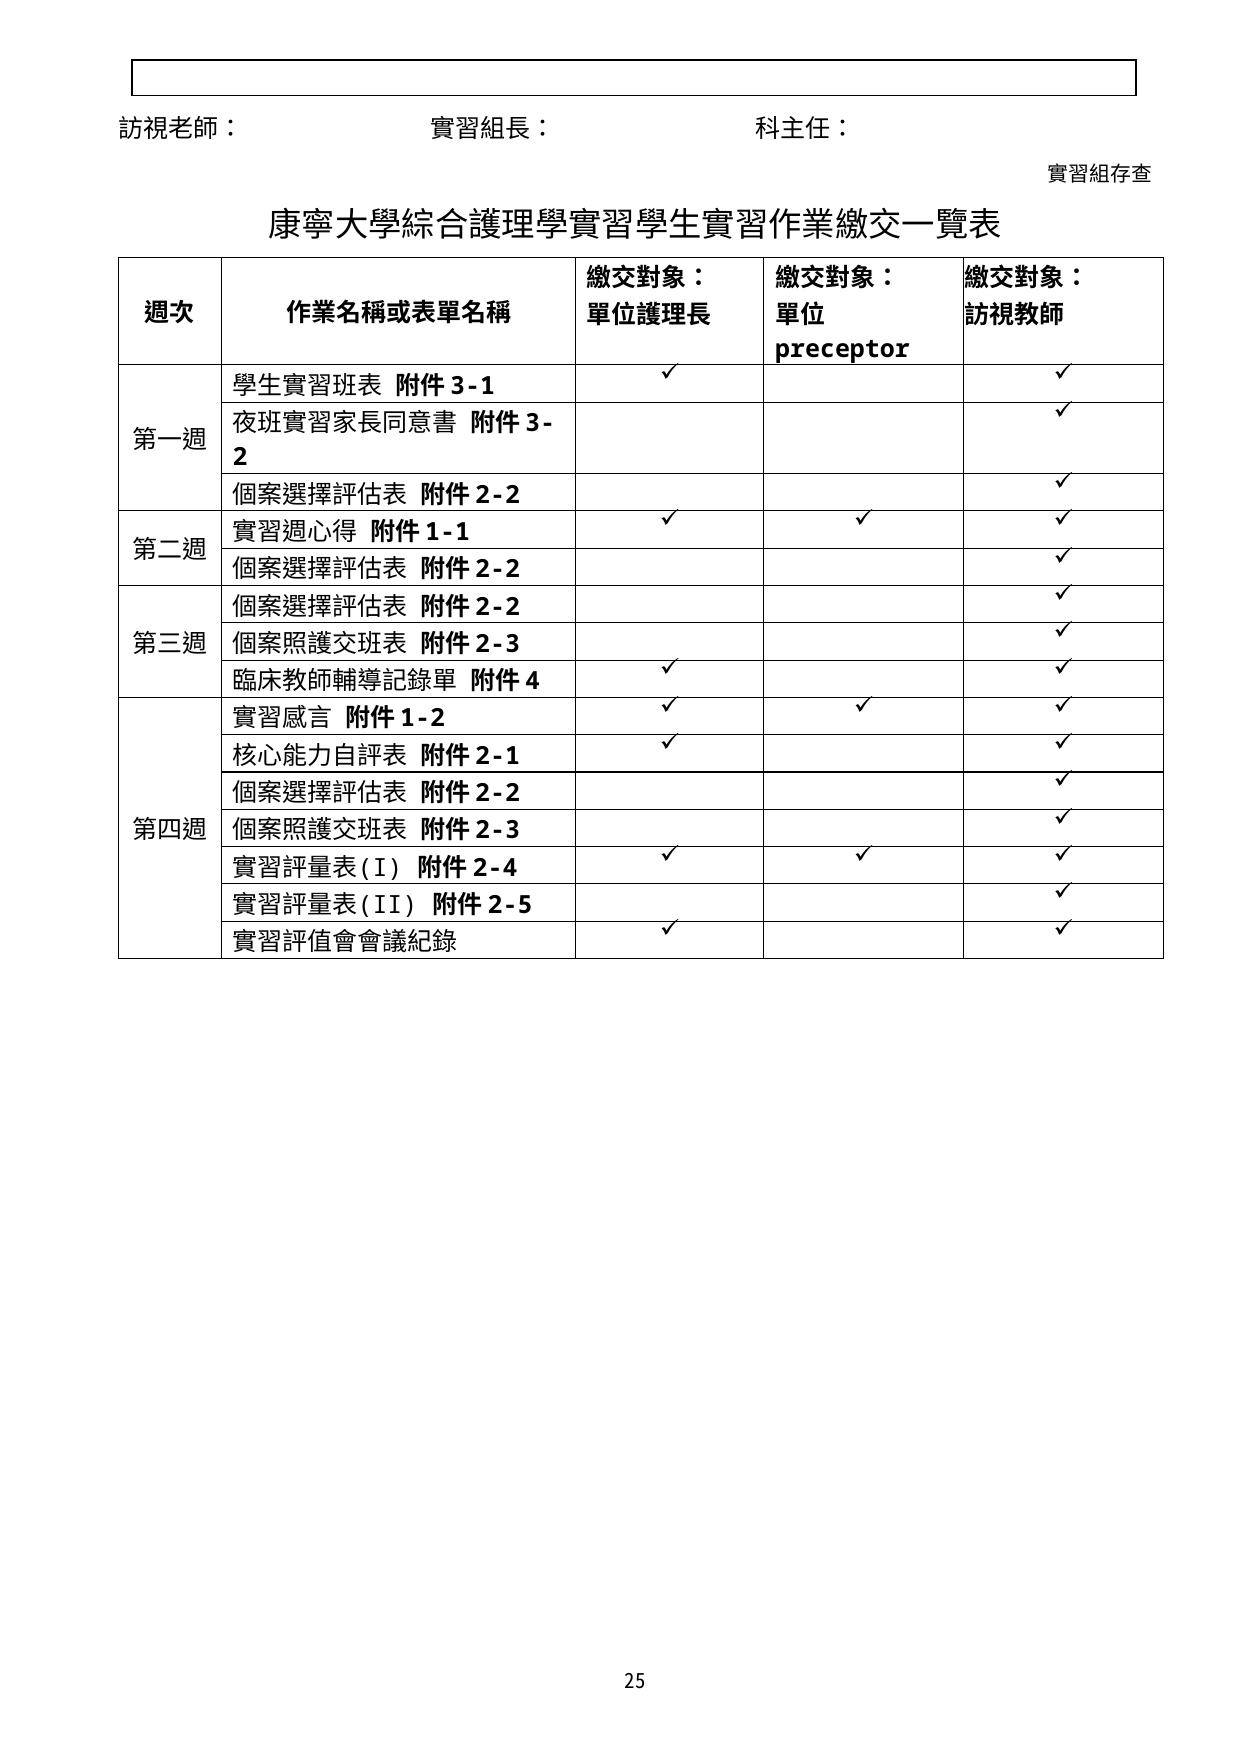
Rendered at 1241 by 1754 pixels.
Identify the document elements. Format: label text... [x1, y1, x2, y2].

text 實習組存查 [118, 157, 1152, 188]
table_cell  [576, 735, 763, 771]
table_cell [764, 623, 963, 659]
table_cell 實習感言 附件1-2 [222, 698, 575, 734]
table_cell 個案照護交班表 附件2-3 [222, 623, 575, 659]
table_cell  [964, 511, 1163, 548]
table_header 週次 [119, 258, 221, 364]
table_cell  [964, 365, 1163, 402]
table_cell  [576, 698, 763, 734]
table_cell [133, 61, 1135, 95]
table_cell [764, 549, 963, 585]
text 訪視老師： 實習組長： 科主任： [118, 109, 1152, 145]
table_cell  [576, 511, 763, 548]
table_cell 個案選擇評估表 附件2-2 [222, 474, 575, 510]
table_header 繳交對象： 單位護理長 [576, 258, 763, 364]
table_cell [764, 661, 963, 697]
table_cell [576, 773, 763, 809]
table_cell  [964, 661, 1163, 697]
table_cell 實習週心得 附件1-1 [222, 511, 575, 548]
table_cell [764, 403, 963, 473]
table_cell  [964, 922, 1163, 958]
table_cell [764, 735, 963, 771]
table_cell  [576, 922, 763, 958]
table_cell 學生實習班表 附件3-1 [222, 365, 575, 402]
table_cell 實習評量表(II) 附件2-5 [222, 884, 575, 921]
text 康寧大學綜合護理學實習學生實習作業繳交一覽表 [118, 198, 1152, 246]
table_cell [576, 810, 763, 846]
table_cell [764, 586, 963, 622]
table_cell  [964, 884, 1163, 921]
table_cell 第一週 [119, 365, 221, 510]
table_cell  [764, 698, 963, 734]
table_cell  [576, 661, 763, 697]
table_cell 第二週 [119, 511, 221, 585]
table_cell 第三週 [119, 586, 221, 697]
table_cell  [964, 474, 1163, 510]
table_cell [764, 884, 963, 921]
table_cell [764, 810, 963, 846]
table_cell 個案選擇評估表 附件2-2 [222, 773, 575, 809]
table_cell  [576, 847, 763, 883]
table_cell [764, 922, 963, 958]
table_cell  [964, 623, 1163, 659]
table_cell [576, 884, 763, 921]
table_cell  [964, 810, 1163, 846]
table_cell 核心能力自評表 附件2-1 [222, 735, 575, 771]
table_cell  [964, 773, 1163, 809]
table_cell 夜班實習家長同意書 附件3-2 [222, 403, 575, 473]
table_cell  [964, 549, 1163, 585]
table_cell 個案照護交班表 附件2-3 [222, 810, 575, 846]
table_cell  [964, 698, 1163, 734]
table_cell 個案選擇評估表 附件2-2 [222, 586, 575, 622]
table_cell [576, 623, 763, 659]
table_cell [764, 474, 963, 510]
table_cell  [764, 847, 963, 883]
table_header 作業名稱或表單名稱 [222, 258, 575, 364]
table_cell [764, 365, 963, 402]
table_cell 實習評量表(I) 附件2-4 [222, 847, 575, 883]
table_header 繳交對象： 訪視教師 [964, 258, 1163, 364]
table_cell [576, 403, 763, 473]
table_header 繳交對象： 單位preceptor [764, 258, 963, 364]
table_cell  [964, 735, 1163, 771]
table_cell [576, 586, 763, 622]
table_cell [576, 474, 763, 510]
table_cell  [964, 403, 1163, 473]
table_cell 臨床教師輔導記錄單 附件4 [222, 661, 575, 697]
table_cell [764, 773, 963, 809]
table_cell 第四週 [119, 698, 221, 958]
table_cell  [576, 365, 763, 402]
table_cell [576, 549, 763, 585]
table_cell  [964, 847, 1163, 883]
table_cell  [764, 511, 963, 548]
table_cell 實習評值會會議紀錄 [222, 922, 575, 958]
table_cell 個案選擇評估表 附件2-2 [222, 549, 575, 585]
table_cell  [964, 586, 1163, 622]
